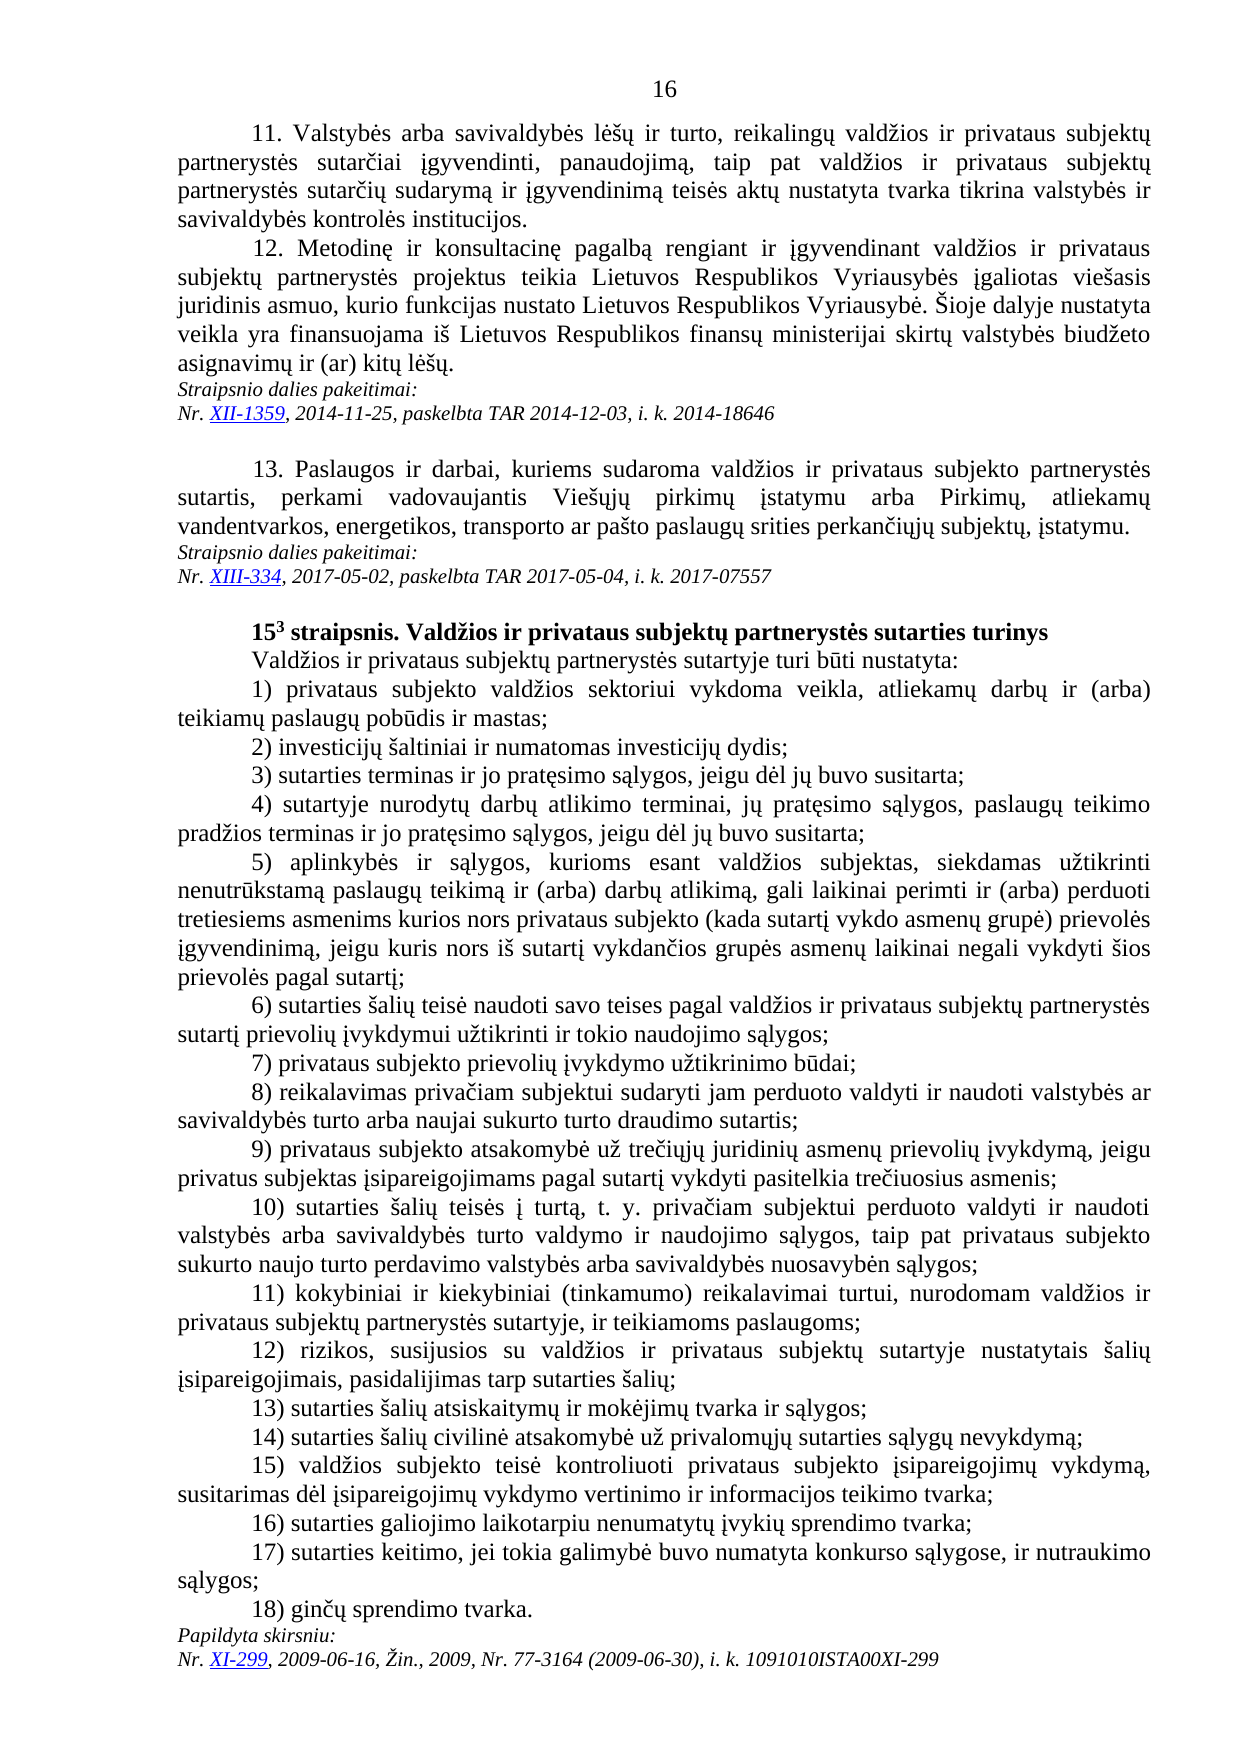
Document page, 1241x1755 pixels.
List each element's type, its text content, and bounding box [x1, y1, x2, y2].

text 10) sutarties šalių teisės į turtą, t. y. privačiam subjektui perduoto valdyti ir naudoti valstybės arba savivaldybės turto valdymo ir naudojimo sąlygos, taip pat privataus subjekto sukurto naujo turto perdavimo valstybės arba savivaldybės nuosavybėn sąlygos; [177, 1192, 1152, 1278]
text 15) valdžios subjekto teisė kontroliuoti privataus subjekto įsipareigojimų vykdymą, susitarimas dėl įsipareigojimų vykdymo vertinimo ir informacijos teikimo tvarka; [177, 1451, 1152, 1508]
text Nr. XIII-334, 2017-05-02, paskelbta TAR 2017-05-04, i. k. 2017-07557 [177, 564, 1152, 588]
text Nr. XII-1359, 2014-11-25, paskelbta TAR 2014-12-03, i. k. 2014-18646 [177, 401, 1152, 425]
text 13) sutarties šalių atsiskaitymų ir mokėjimų tvarka ir sąlygos; [177, 1393, 1152, 1422]
text 3) sutarties terminas ir jo pratęsimo sąlygos, jeigu dėl jų buvo susitarta; [177, 761, 1152, 789]
text 16) sutarties galiojimo laikotarpiu nenumatytų įvykių sprendimo tvarka; [177, 1508, 1152, 1537]
text 18) ginčų sprendimo tvarka. [177, 1594, 1152, 1623]
text 1) privataus subjekto valdžios sektoriui vykdoma veikla, atliekamų darbų ir (arba) teikiamų paslaugų pobūdis ir mastas; [177, 674, 1152, 732]
text 2) investicijų šaltiniai ir numatomas investicijų dydis; [177, 732, 1152, 761]
text 11) kokybiniai ir kiekybiniai (tinkamumo) reikalavimai turtui, nurodomam valdžios ir privataus subjektų partnerystės sutartyje, ir teikiamoms paslaugoms; [177, 1278, 1152, 1336]
text 13. Paslaugos ir darbai, kuriems sudaroma valdžios ir privataus subjekto partnerystės sutartis, perkami vadovaujantis Viešųjų pirkimų įstatymu arba Pirkimų, atliekamų vandentvarkos, energetikos, transporto ar pašto paslaugų srities perkančiųjų subjektų, įstatymu. [177, 454, 1152, 540]
text 5) aplinkybės ir sąlygos, kurioms esant valdžios subjektas, siekdamas užtikrinti nenutrūkstamą paslaugų teikimą ir (arba) darbų atlikimą, gali laikinai perimti ir (arba) perduoti tretiesiems asmenims kurios nors privataus subjekto (kada sutartį vykdo asmenų grupė) prievolės įgyvendinimą, jeigu kuris nors iš sutartį vykdančios grupės asmenų laikinai negali vykdyti šios prievolės pagal sutartį; [177, 847, 1152, 991]
text 14) sutarties šalių civilinė atsakomybė už privalomųjų sutarties sąlygų nevykdymą; [177, 1422, 1152, 1451]
text Straipsnio dalies pakeitimai: [177, 540, 1152, 564]
text 7) privataus subjekto prievolių įvykdymo užtikrinimo būdai; [177, 1048, 1152, 1077]
text 4) sutartyje nurodytų darbų atlikimo terminai, jų pratęsimo sąlygos, paslaugų teikimo pradžios terminas ir jo pratęsimo sąlygos, jeigu dėl jų buvo susitarta; [177, 789, 1152, 847]
text 153 straipsnis. Valdžios ir privataus subjektų partnerystės sutarties turinys [177, 617, 1152, 646]
text 12) rizikos, susijusios su valdžios ir privataus subjektų sutartyje nustatytais šalių įsipareigojimais, pasidalijimas tarp sutarties šalių; [177, 1336, 1152, 1393]
text 12. Metodinę ir konsultacinę pagalbą rengiant ir įgyvendinant valdžios ir privataus subjektų partnerystės projektus teikia Lietuvos Respublikos Vyriausybės įgaliotas viešasis juridinis asmuo, kurio funkcijas nustato Lietuvos Respublikos Vyriausybė. Šioje dalyje nustatyta veikla yra finansuojama iš Lietuvos Respublikos finansų ministerijai skirtų valstybės biudžeto asignavimų ir (ar) kitų lėšų. [177, 233, 1152, 377]
text Papildyta skirsniu: [177, 1623, 1152, 1647]
text 8) reikalavimas privačiam subjektui sudaryti jam perduoto valdyti ir naudoti valstybės ar savivaldybės turto arba naujai sukurto turto draudimo sutartis; [177, 1077, 1152, 1134]
text 17) sutarties keitimo, jei tokia galimybė buvo numatyta konkurso sąlygose, ir nutraukimo sąlygos; [177, 1537, 1152, 1594]
text 9) privataus subjekto atsakomybė už trečiųjų juridinių asmenų prievolių įvykdymą, jeigu privatus subjektas įsipareigojimams pagal sutartį vykdyti pasitelkia trečiuosius asmenis; [177, 1134, 1152, 1192]
text Valdžios ir privataus subjektų partnerystės sutartyje turi būti nustatyta: [177, 646, 1152, 674]
text 6) sutarties šalių teisė naudoti savo teises pagal valdžios ir privataus subjektų partnerystės sutartį prievolių įvykdymui užtikrinti ir tokio naudojimo sąlygos; [177, 991, 1152, 1048]
text Straipsnio dalies pakeitimai: [177, 377, 1152, 401]
text 11. Valstybės arba savivaldybės lėšų ir turto, reikalingų valdžios ir privataus subjektų partnerystės sutarčiai įgyvendinti, panaudojimą, taip pat valdžios ir privataus subjektų partnerystės sutarčių sudarymą ir įgyvendinimą teisės aktų nustatyta tvarka tikrina valstybės ir savivaldybės kontrolės institucijos. [177, 118, 1152, 233]
text Nr. XI-299, 2009-06-16, Žin., 2009, Nr. 77-3164 (2009-06-30), i. k. 1091010ISTA00XI-299 [177, 1647, 1152, 1671]
